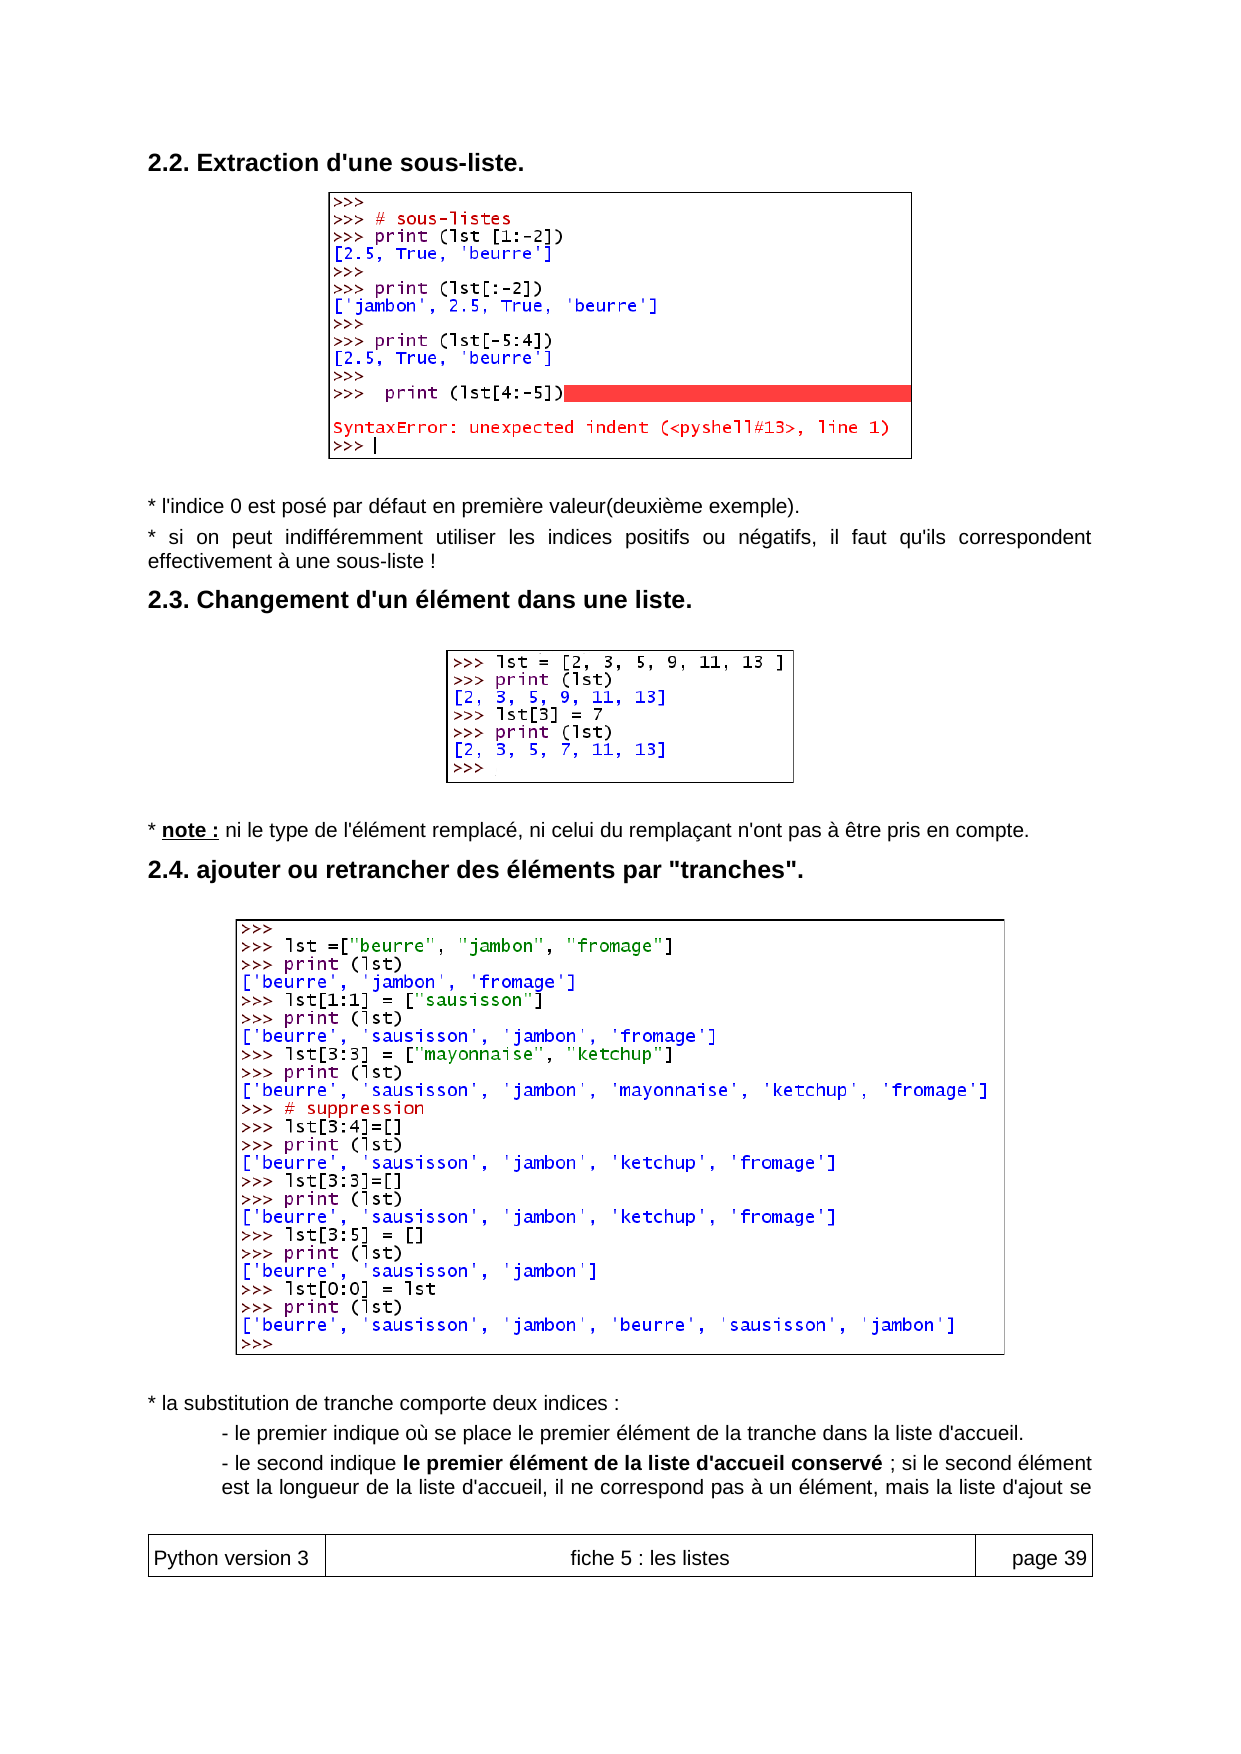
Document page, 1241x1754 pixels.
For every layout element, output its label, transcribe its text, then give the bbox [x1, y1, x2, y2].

text - le second indique le premier élément de la liste d'accueil conservé ; si le second élément est la longueur de la liste d'accueil, il ne correspond pas à un élément, mais la liste d'ajout se [221, 1451, 1092, 1499]
subtitle 2.3. Changement d'un élément dans une liste. [148, 585, 1092, 614]
subtitle 2.4. ajouter ou retrancher des éléments par "tranches". [148, 855, 1092, 884]
text * la substitution de tranche comporte deux indices : [148, 1390, 1092, 1414]
text * l'indice 0 est posé par défaut en première valeur(deuxième exemple). [148, 494, 1092, 518]
text * note : ni le type de l'élément remplacé, ni celui du remplaçant n'ont pas à être pris en compte. [148, 818, 1092, 842]
subtitle 2.2. Extraction d'une sous-liste. [148, 148, 1092, 177]
picture [328, 192, 912, 459]
picture [235, 919, 1005, 1355]
text * si on peut indifféremment utiliser les indices positifs ou négatifs, il faut qu'ils correspondent effectivement à une sous-liste ! [148, 525, 1092, 573]
picture [446, 650, 794, 783]
text - le premier indique où se place le premier élément de la tranche dans la liste d'accueil. [221, 1421, 1092, 1445]
